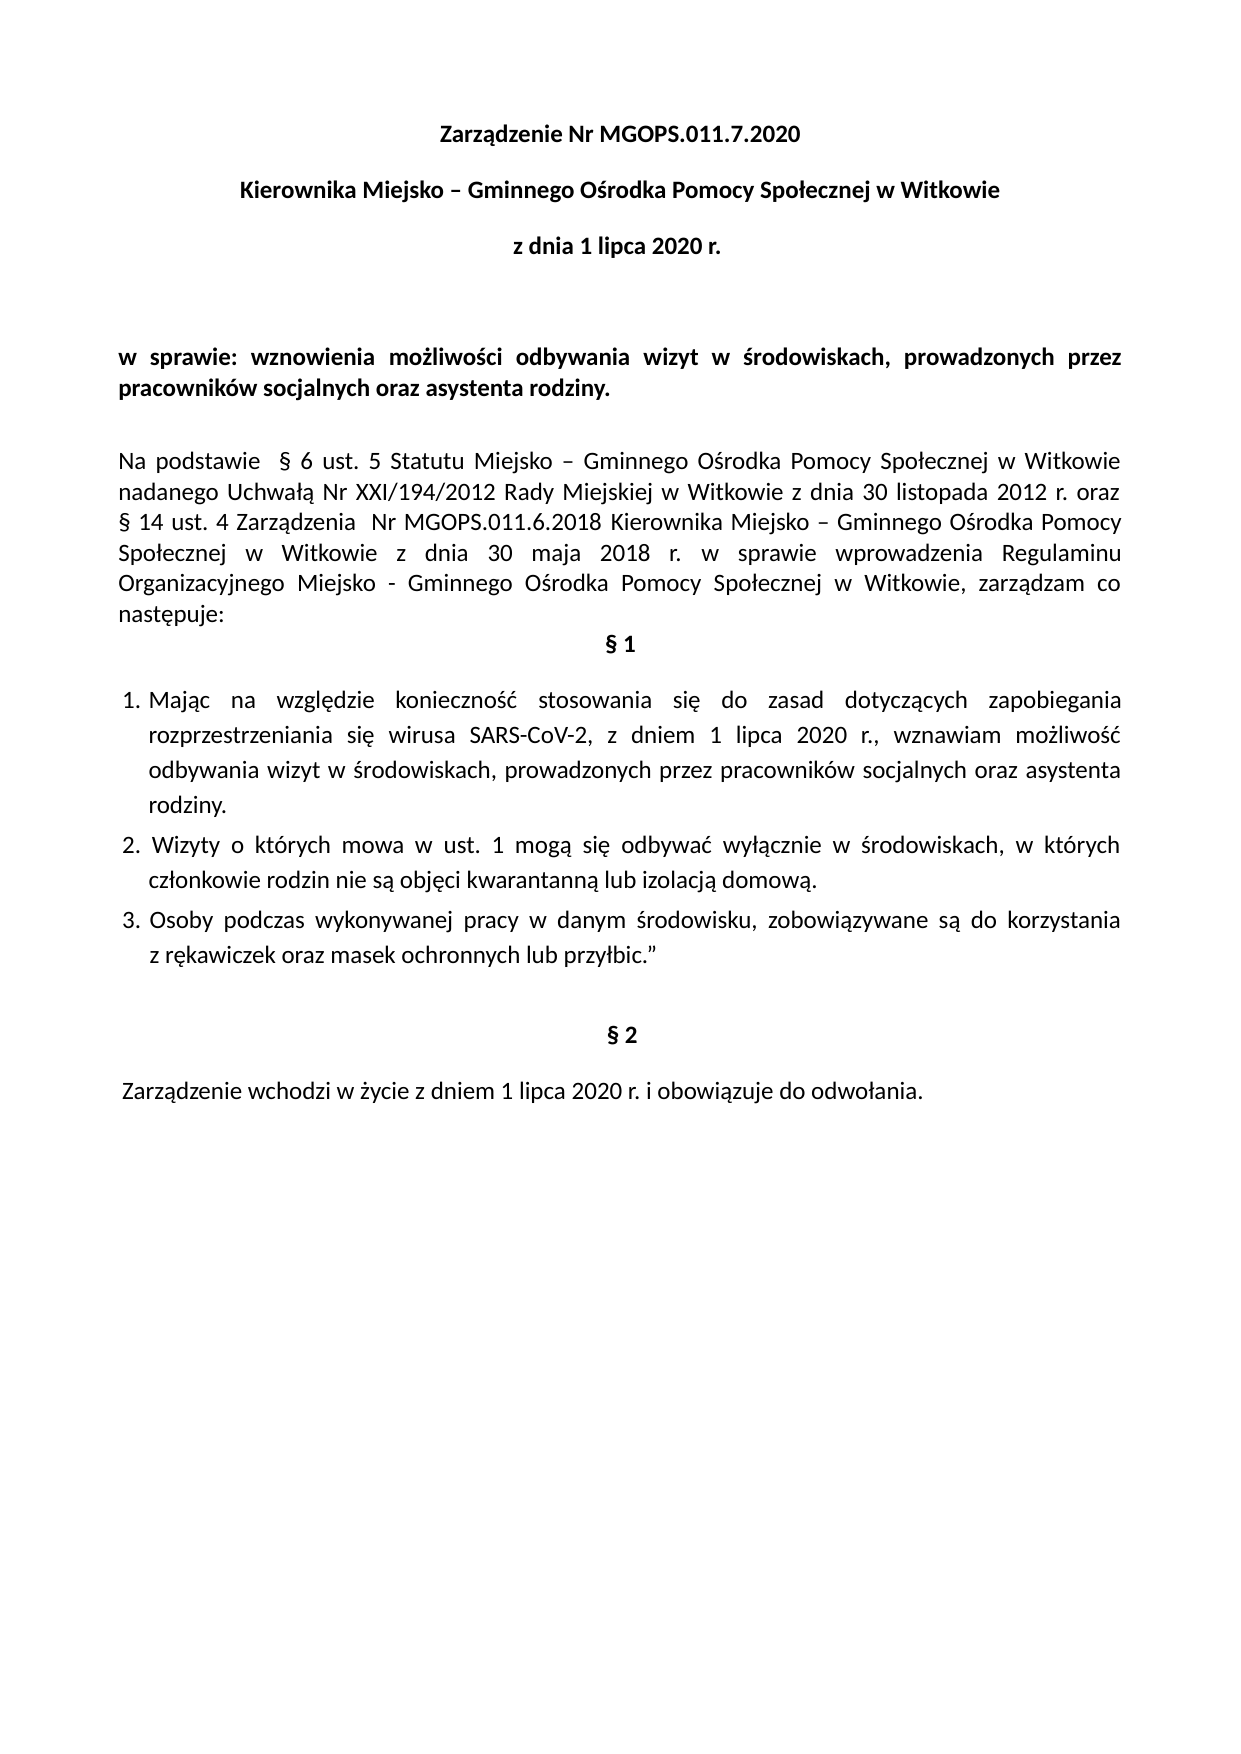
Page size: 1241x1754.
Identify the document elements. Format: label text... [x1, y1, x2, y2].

text 1. Mając na względzie konieczność stosowania się do zasad dotyczących zapobiegania rozprzestrzeniania się wirusa SARS-CoV-2, z dniem 1 lipca 2020 r., wznawiam możliwość odbywania wizyt w środowiskach, prowadzonych przez pracowników socjalnych oraz asystenta rodziny. [122, 684, 1122, 820]
text Zarządzenie wchodzi w życie z dniem 1 lipca 2020 r. i obowiązuje do odwołania. [122, 1075, 1122, 1105]
text 2. Wizyty o których mowa w ust. 1 mogą się odbywać wyłącznie w środowiskach, w których członkowie rodzin nie są objęci kwarantanną lub izolacją domową. [122, 829, 1122, 895]
text 3. Osoby podczas wykonywanej pracy w danym środowisku, zobowiązywane są do korzystania z rękawiczek oraz masek ochronnych lub przyłbic.” [122, 904, 1122, 970]
text z dnia 1 lipca 2020 r. [118, 230, 1122, 260]
text § 1 [118, 629, 1122, 659]
text Zarządzenie Nr MGOPS.011.7.2020 [118, 118, 1122, 149]
text w sprawie: wznowienia możliwości odbywania wizyt w środowiskach, prowadzonych przez pracowników socjalnych oraz asystenta rodziny. [118, 341, 1122, 402]
text § 2 [122, 1019, 1122, 1049]
text Kierownika Miejsko – Gminnego Ośrodka Pomocy Społecznej w Witkowie [118, 174, 1122, 204]
text Na podstawie § 6 ust. 5 Statutu Miejsko – Gminnego Ośrodka Pomocy Społecznej w Witkowie nadanego Uchwałą Nr XXI/194/2012 Rady Miejskiej w Witkowie z dnia 30 listopada 2012 r. oraz § 14 ust. 4 Zarządzenia Nr MGOPS.011.6.2018 Kierownika Miejsko – Gminnego Ośrodka Pomocy Społecznej w Witkowie z dnia 30 maja 2018 r. w sprawie wprowadzenia Regulaminu Organizacyjnego Miejsko - Gminnego Ośrodka Pomocy Społecznej w Witkowie, zarządzam co następuje: [118, 446, 1122, 629]
